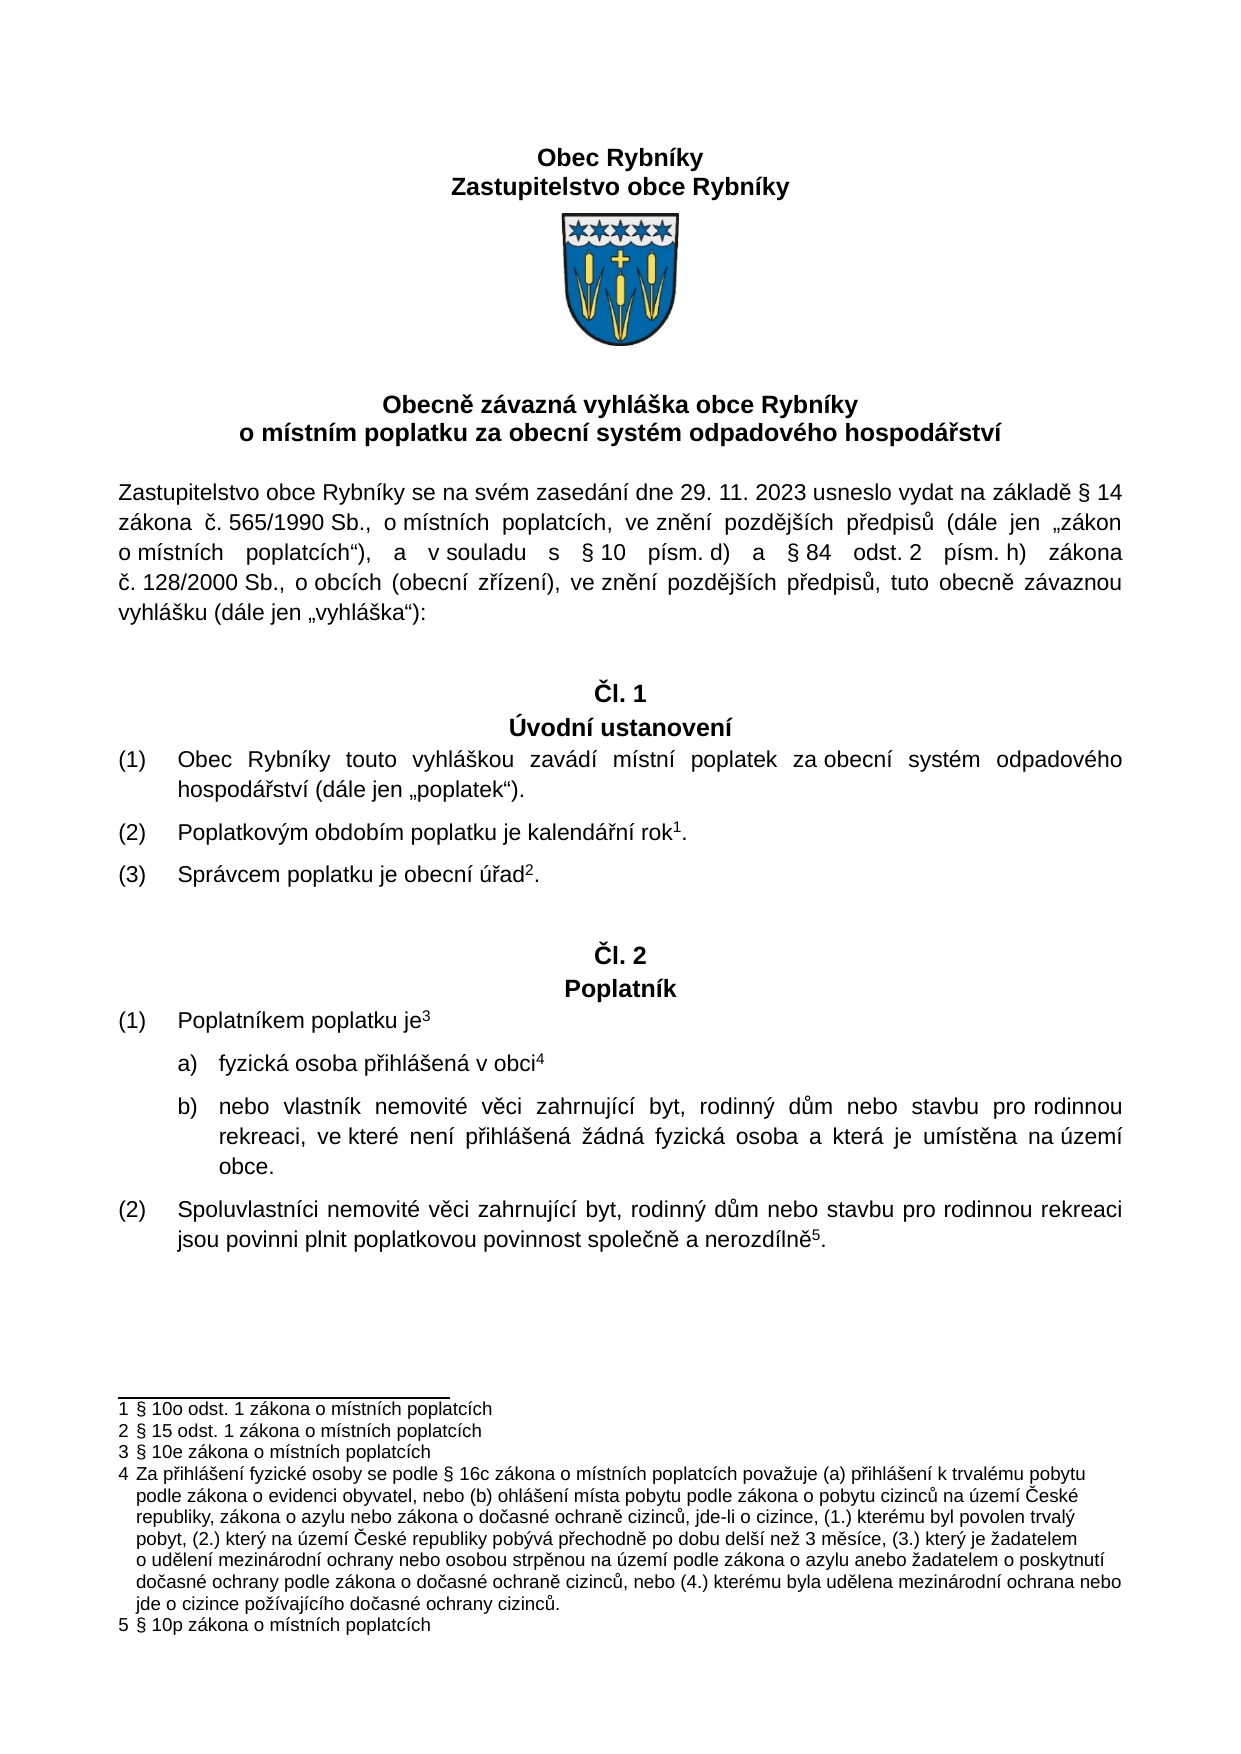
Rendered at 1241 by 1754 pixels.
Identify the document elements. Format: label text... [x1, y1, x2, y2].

list Spoluvlastníci nemovité věci zahrnující byt, rodinný dům nebo stavbu pro rodinnou rekreaci jsou povinni plnit poplatkovou povinnost společně a nerozdílně. [118, 1196, 1122, 1252]
subtitle Čl. 2 Poplatník [118, 941, 1122, 1003]
list nebo vlastník nemovité věci zahrnující byt, rodinný dům nebo stavbu pro rodinnou rekreaci, ve které není přihlášená žádná fyzická osoba a která je umístěna na území obce. [177, 1093, 1122, 1179]
list § 15 odst. 1 zákona o místních poplatcích [118, 1420, 1122, 1441]
list Obec Rybníky touto vyhláškou zavádí místní poplatek za obecní systém odpadového hospodářství (dále jen „poplatek“). [118, 746, 1122, 802]
list § 10o odst. 1 zákona o místních poplatcích [118, 1398, 1122, 1420]
list fyzická osoba přihlášená v obci [177, 1050, 1122, 1076]
subtitle Čl. 1 Úvodní ustanovení [118, 679, 1122, 741]
text Obec Rybníky Zastupitelstvo obce Rybníky [118, 143, 1122, 201]
text Zastupitelstvo obce Rybníky se na svém zasedání dne 29. 11. 2023 usneslo vydat na základě § 14 zákona č. 565/1990 Sb., o místních poplatcích, ve znění pozdějších předpisů (dále jen „zákon o místních poplatcích“), a v souladu s § 10 písm. d) a § 84 odst. 2 písm. h) zákona č. 128/2000 Sb., o obcích (obecní zřízení), ve znění pozdějších předpisů, tuto obecně závaznou vyhlášku (dále jen „vyhláška“): [118, 478, 1122, 626]
subtitle Obecně závazná vyhláška obce Rybníky o místním poplatku za obecní systém odpadového hospodářství [118, 390, 1122, 447]
list Za přihlášení fyzické osoby se podle § 16c zákona o místních poplatcích považuje (a) přihlášení k trvalému pobytu podle zákona o evidenci obyvatel, nebo (b) ohlášení místa pobytu podle zákona o pobytu cizinců na území České republiky, zákona o azylu nebo zákona o dočasné ochraně cizinců, jde-li o cizince, (1.) kterému byl povolen trvalý pobyt, (2.) který na území České republiky pobývá přechodně po dobu delší než 3 měsíce, (3.) který je žadatelem o udělení mezinárodní ochrany nebo osobou strpěnou na území podle zákona o azylu anebo žadatelem o poskytnutí dočasné ochrany podle zákona o dočasné ochraně cizinců, nebo (4.) kterému byla udělena mezinárodní ochrana nebo jde o cizince požívajícího dočasné ochrany cizinců. [118, 1463, 1122, 1614]
list Správcem poplatku je obecní úřad. [118, 861, 1122, 887]
list § 10e zákona o místních poplatcích [118, 1441, 1122, 1463]
list Poplatkovým obdobím poplatku je kalendářní rok. [118, 818, 1122, 845]
list § 10p zákona o místních poplatcích [118, 1614, 1122, 1635]
list Poplatníkem poplatku je [118, 1007, 1122, 1034]
